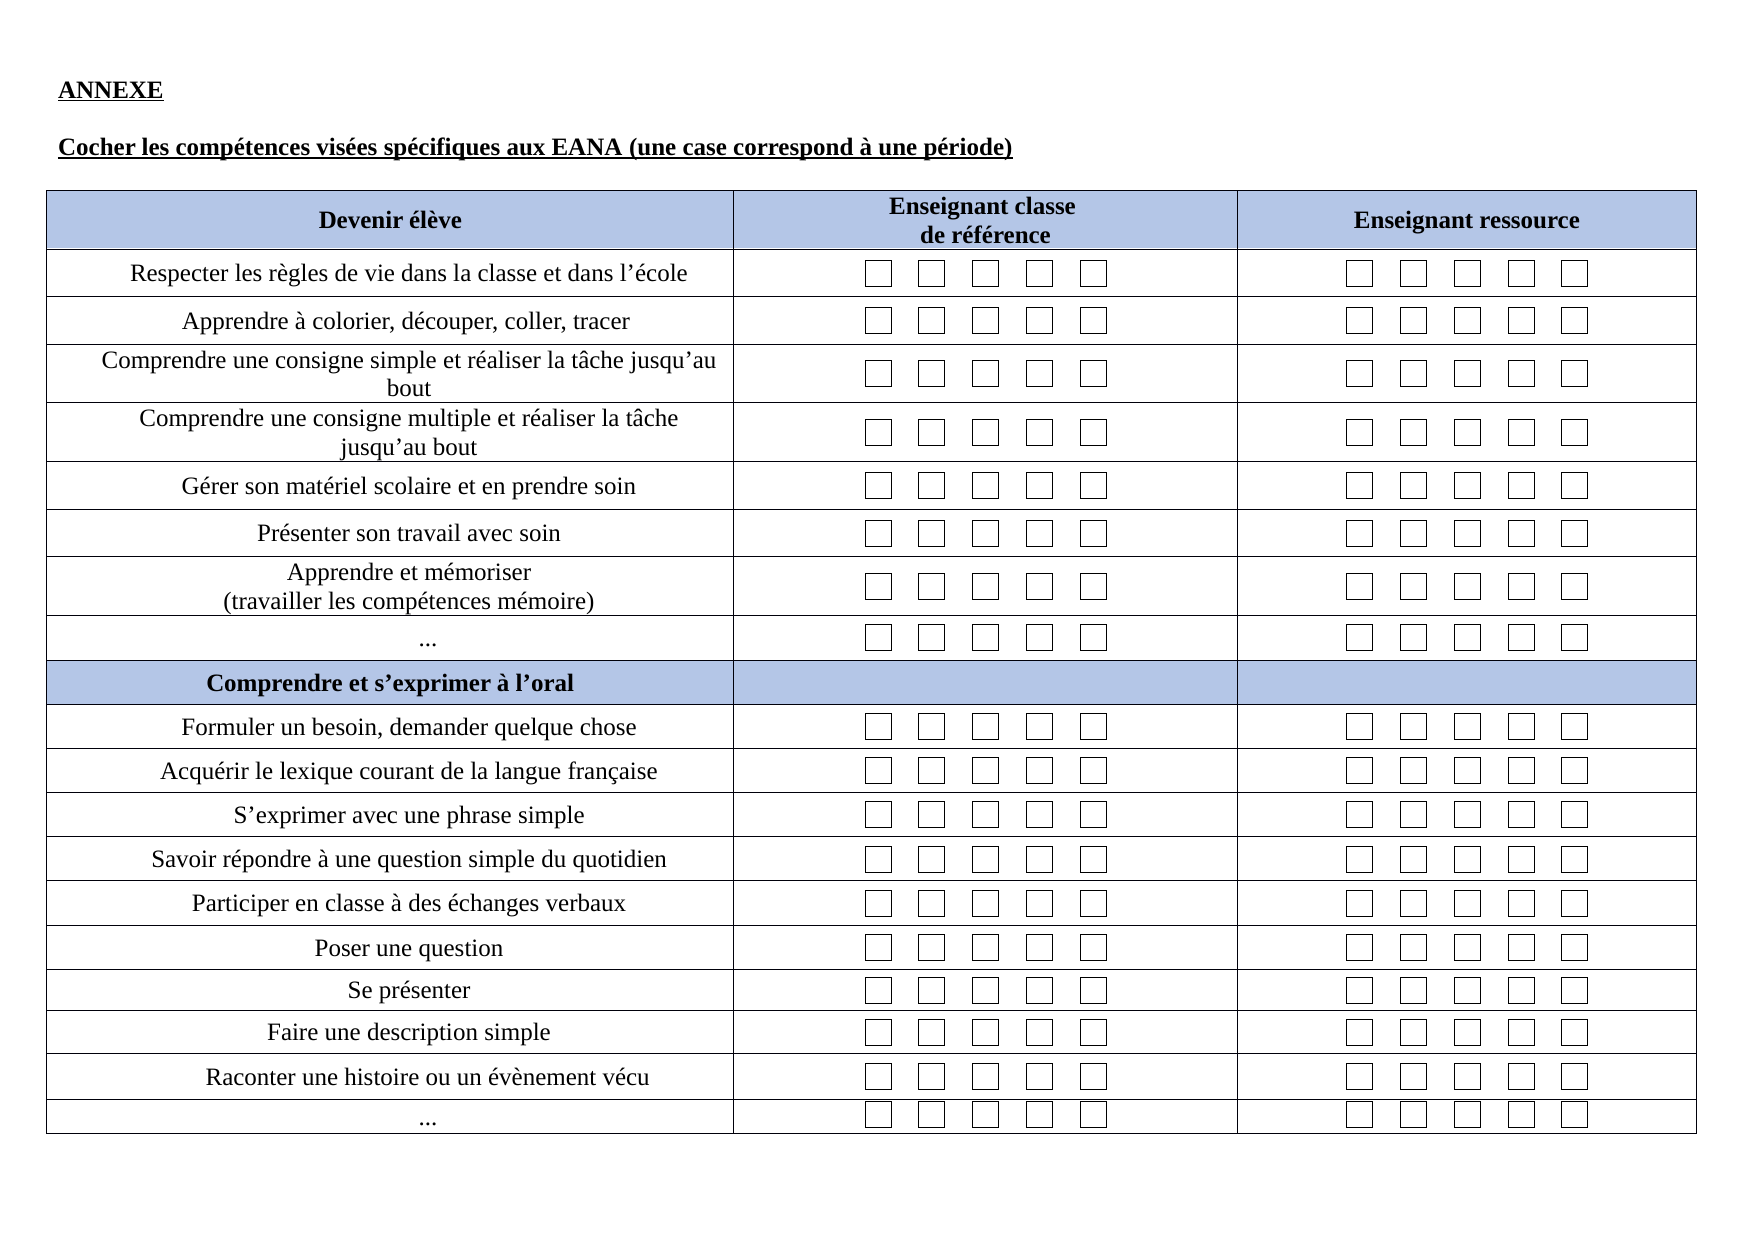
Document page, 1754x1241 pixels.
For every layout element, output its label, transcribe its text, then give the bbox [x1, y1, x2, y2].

text Cocher les compétences visées spécifiques aux EANA (une case correspond à une période) [58, 132, 1693, 190]
table_header Enseignant classe de référence [734, 191, 1237, 248]
table_cell Poser une question [47, 926, 733, 969]
table_header Devenir élève [47, 191, 733, 248]
table_cell [1238, 881, 1696, 924]
table_cell [1238, 297, 1696, 344]
table_cell Raconter une histoire ou un évènement vécu [47, 1054, 733, 1099]
table_cell [734, 926, 1237, 969]
table_cell [1238, 557, 1696, 614]
table_cell [1238, 250, 1696, 296]
table_cell Comprendre et s’exprimer à l’oral [47, 661, 733, 704]
table_cell Se présenter [47, 970, 733, 1010]
table_cell S’exprimer avec une phrase simple [47, 793, 733, 836]
table_cell Formuler un besoin, demander quelque chose [47, 705, 733, 748]
table_cell [1238, 345, 1696, 402]
table_cell Comprendre une consigne multiple et réaliser la tâche jusqu’au bout [47, 403, 733, 461]
table_cell Présenter son travail avec soin [47, 510, 733, 556]
table_cell Gérer son matériel scolaire et en prendre soin [47, 462, 733, 508]
table_cell [1238, 1054, 1696, 1099]
table_cell [1238, 1011, 1696, 1052]
table_cell [734, 705, 1237, 748]
table_cell [1238, 510, 1696, 556]
table_cell Faire une description simple [47, 1011, 733, 1052]
table_cell Respecter les règles de vie dans la classe et dans l’école [47, 250, 733, 296]
table_cell Comprendre une consigne simple et réaliser la tâche jusqu’au bout [47, 345, 733, 402]
table_cell [734, 749, 1237, 792]
table_cell [734, 970, 1237, 1010]
table_cell ... [47, 1100, 733, 1132]
table_cell [1238, 926, 1696, 969]
table_cell [1238, 705, 1696, 748]
table_cell [1238, 970, 1696, 1010]
table_cell [734, 462, 1237, 508]
table_cell [734, 881, 1237, 924]
table_cell Apprendre et mémoriser (travailler les compétences mémoire) [47, 557, 733, 614]
table_cell [1238, 616, 1696, 659]
table_cell [1238, 462, 1696, 508]
table_cell [734, 1011, 1237, 1052]
table_cell [734, 250, 1237, 296]
table_cell [1238, 661, 1696, 704]
table_cell [734, 837, 1237, 880]
table_cell [1238, 837, 1696, 880]
table_cell ... [47, 616, 733, 659]
table_cell [734, 297, 1237, 344]
table_cell [734, 557, 1237, 614]
table_cell [1238, 1100, 1696, 1132]
table_cell [734, 510, 1237, 556]
table_cell [734, 345, 1237, 402]
table_cell [734, 403, 1237, 461]
table_cell [1238, 403, 1696, 461]
table_cell [734, 1054, 1237, 1099]
text ANNEXE [58, 75, 1693, 104]
table_cell [1238, 793, 1696, 836]
table_cell Acquérir le lexique courant de la langue française [47, 749, 733, 792]
table_cell [734, 1100, 1237, 1132]
table_cell [734, 616, 1237, 659]
table_header Enseignant ressource [1238, 191, 1696, 248]
table_cell Participer en classe à des échanges verbaux [47, 881, 733, 924]
table_cell [734, 793, 1237, 836]
table_cell Savoir répondre à une question simple du quotidien [47, 837, 733, 880]
table_cell Apprendre à colorier, découper, coller, tracer [47, 297, 733, 344]
table_cell [1238, 749, 1696, 792]
table_cell [734, 661, 1237, 704]
